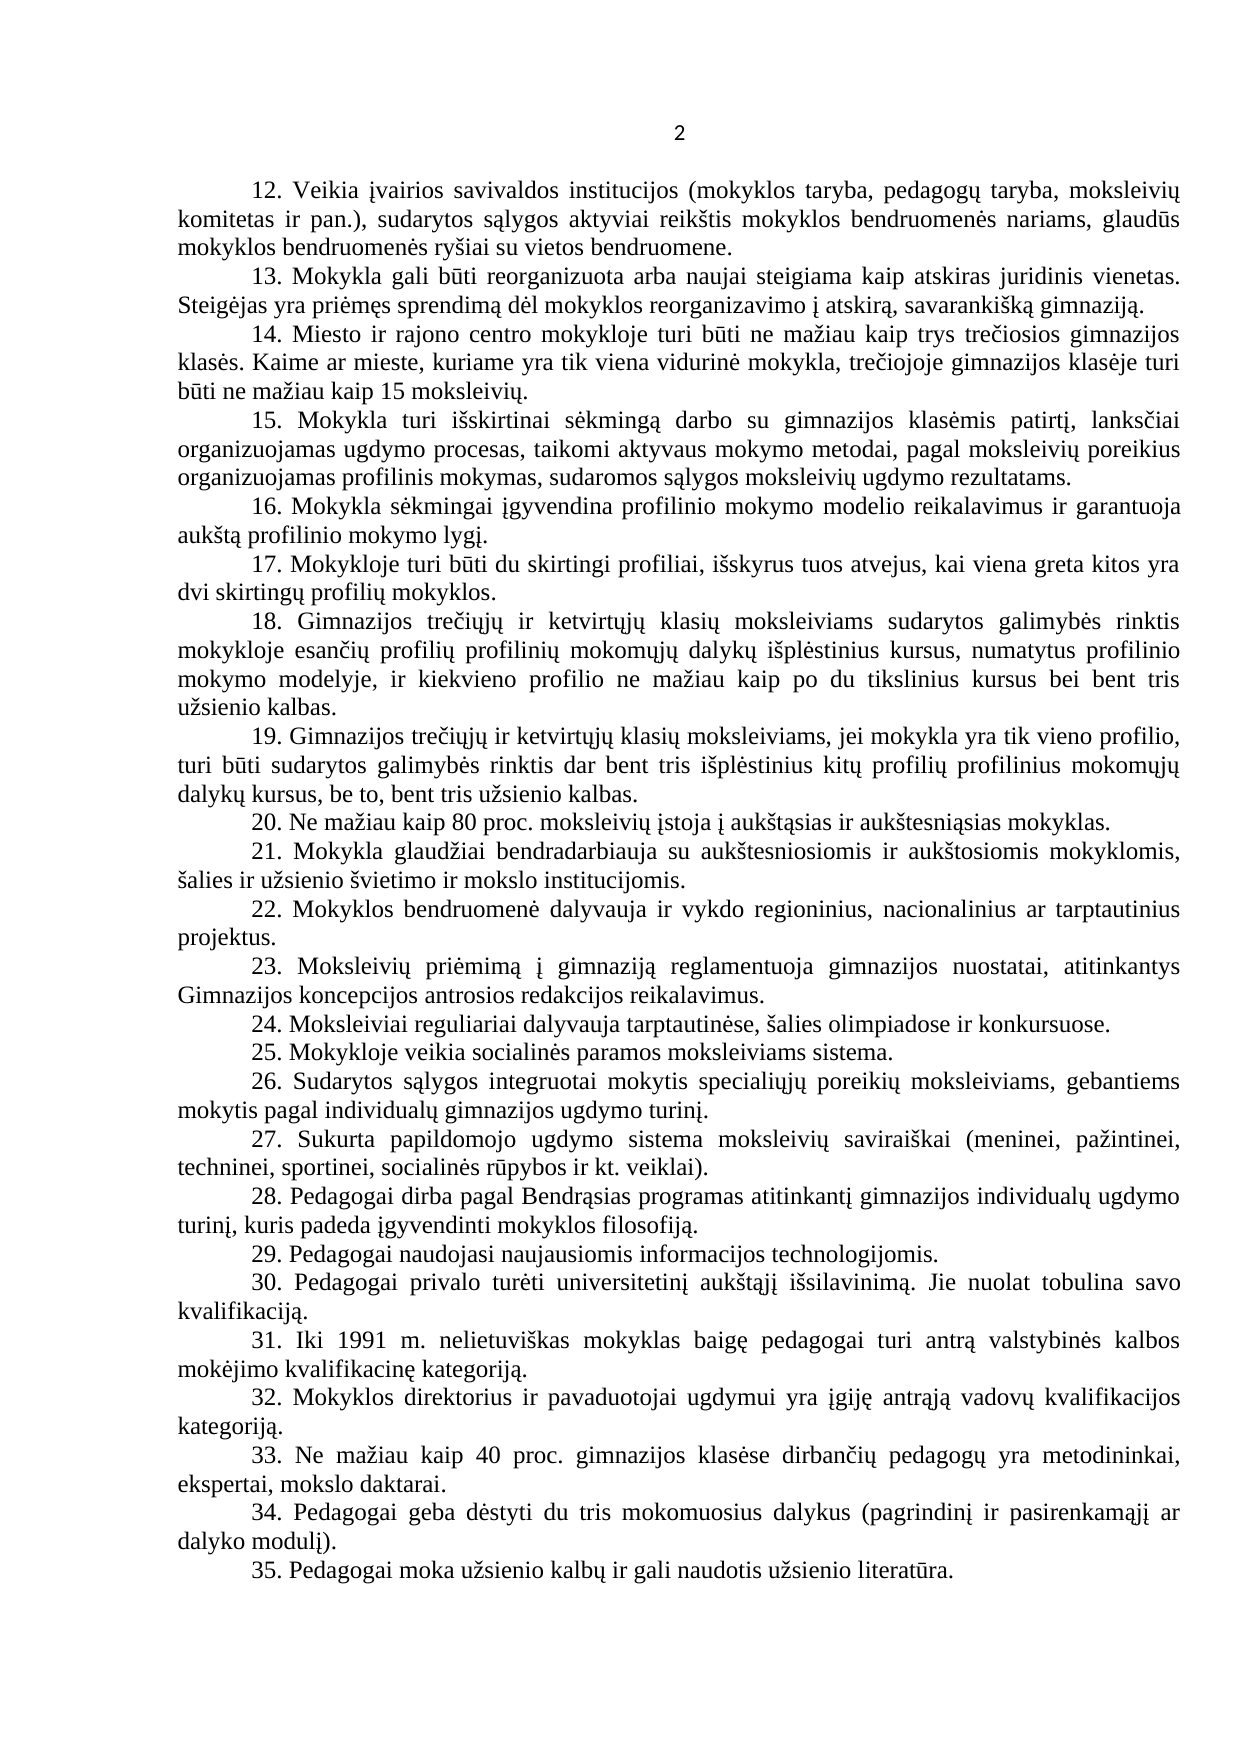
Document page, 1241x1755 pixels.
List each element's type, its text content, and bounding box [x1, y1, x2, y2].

text 20. Ne mažiau kaip 80 proc. moksleivių įstoja į aukštąsias ir aukštesniąsias mokyklas. [177, 807, 1181, 836]
text 12. Veikia įvairios savivaldos institucijos (mokyklos taryba, pedagogų taryba, moksleivių komitetas ir pan.), sudarytos sąlygos aktyviai reikštis mokyklos bendruomenės nariams, glaudūs mokyklos bendruomenės ryšiai su vietos bendruomene. [177, 175, 1181, 261]
text 29. Pedagogai naudojasi naujausiomis informacijos technologijomis. [177, 1239, 1181, 1267]
text 17. Mokykloje turi būti du skirtingi profiliai, išskyrus tuos atvejus, kai viena greta kitos yra dvi skirtingų profilių mokyklos. [177, 549, 1181, 606]
text 35. Pedagogai moka užsienio kalbų ir gali naudotis užsienio literatūra. [177, 1555, 1181, 1584]
text 14. Miesto ir rajono centro mokykloje turi būti ne mažiau kaip trys trečiosios gimnazijos klasės. Kaime ar mieste, kuriame yra tik viena vidurinė mokykla, trečiojoje gimnazijos klasėje turi būti ne mažiau kaip 15 moksleivių. [177, 319, 1181, 405]
text 28. Pedagogai dirba pagal Bendrąsias programas atitinkantį gimnazijos individualų ugdymo turinį, kuris padeda įgyvendinti mokyklos filosofiją. [177, 1181, 1181, 1239]
text 22. Mokyklos bendruomenė dalyvauja ir vykdo regioninius, nacionalinius ar tarptautinius projektus. [177, 894, 1181, 951]
text 25. Mokykloje veikia socialinės paramos moksleiviams sistema. [177, 1037, 1181, 1066]
text 21. Mokykla glaudžiai bendradarbiauja su aukštesniosiomis ir aukštosiomis mokyklomis, šalies ir užsienio švietimo ir mokslo institucijomis. [177, 836, 1181, 894]
text 16. Mokykla sėkmingai įgyvendina profilinio mokymo modelio reikalavimus ir garantuoja aukštą profilinio mokymo lygį. [177, 491, 1181, 549]
text 30. Pedagogai privalo turėti universitetinį aukštąjį išsilavinimą. Jie nuolat tobulina savo kvalifikaciją. [177, 1267, 1181, 1325]
text 27. Sukurta papildomojo ugdymo sistema moksleivių saviraiškai (meninei, pažintinei, techninei, sportinei, socialinės rūpybos ir kt. veiklai). [177, 1124, 1181, 1181]
text 23. Moksleivių priėmimą į gimnaziją reglamentuoja gimnazijos nuostatai, atitinkantys Gimnazijos koncepcijos antrosios redakcijos reikalavimus. [177, 951, 1181, 1009]
text 24. Moksleiviai reguliariai dalyvauja tarptautinėse, šalies olimpiadose ir konkursuose. [177, 1009, 1181, 1037]
text 31. Iki 1991 m. nelietuviškas mokyklas baigę pedagogai turi antrą valstybinės kalbos mokėjimo kvalifikacinę kategoriją. [177, 1325, 1181, 1382]
text 19. Gimnazijos trečiųjų ir ketvirtųjų klasių moksleiviams, jei mokykla yra tik vieno profilio, turi būti sudarytos galimybės rinktis dar bent tris išplėstinius kitų profilių profilinius mokomųjų dalykų kursus, be to, bent tris užsienio kalbas. [177, 721, 1181, 807]
text 26. Sudarytos sąlygos integruotai mokytis specialiųjų poreikių moksleiviams, gebantiems mokytis pagal individualų gimnazijos ugdymo turinį. [177, 1066, 1181, 1124]
text 34. Pedagogai geba dėstyti du tris mokomuosius dalykus (pagrindinį ir pasirenkamąjį ar dalyko modulį). [177, 1497, 1181, 1555]
text 18. Gimnazijos trečiųjų ir ketvirtųjų klasių moksleiviams sudarytos galimybės rinktis mokykloje esančių profilių profilinių mokomųjų dalykų išplėstinius kursus, numatytus profilinio mokymo modelyje, ir kiekvieno profilio ne mažiau kaip po du tikslinius kursus bei bent tris užsienio kalbas. [177, 606, 1181, 721]
text 33. Ne mažiau kaip 40 proc. gimnazijos klasėse dirbančių pedagogų yra metodininkai, ekspertai, mokslo daktarai. [177, 1440, 1181, 1497]
text 15. Mokykla turi išskirtinai sėkmingą darbo su gimnazijos klasėmis patirtį, lanksčiai organizuojamas ugdymo procesas, taikomi aktyvaus mokymo metodai, pagal moksleivių poreikius organizuojamas profilinis mokymas, sudaromos sąlygos moksleivių ugdymo rezultatams. [177, 405, 1181, 491]
text 32. Mokyklos direktorius ir pavaduotojai ugdymui yra įgiję antrąją vadovų kvalifikacijos kategoriją. [177, 1382, 1181, 1440]
text 13. Mokykla gali būti reorganizuota arba naujai steigiama kaip atskiras juridinis vienetas. Steigėjas yra priėmęs sprendimą dėl mokyklos reorganizavimo į atskirą, savarankišką gimnaziją. [177, 261, 1181, 319]
